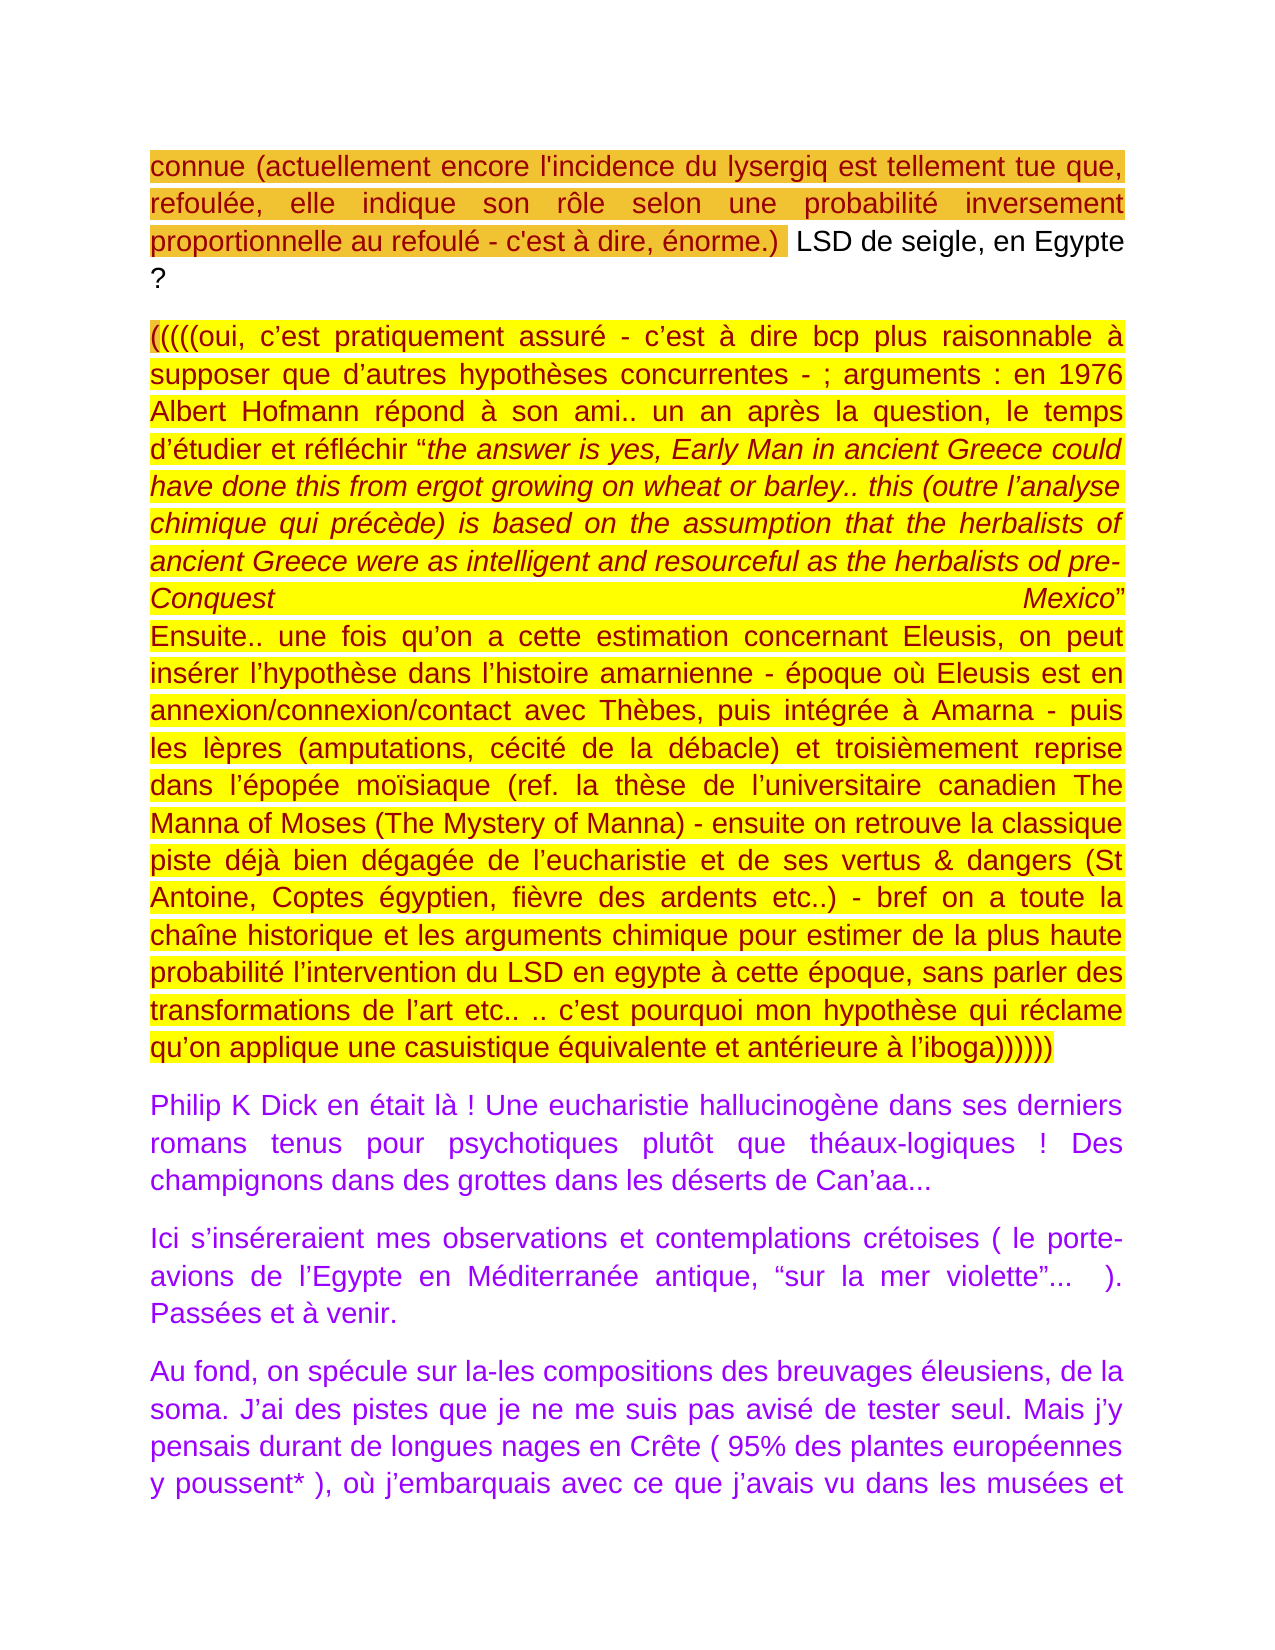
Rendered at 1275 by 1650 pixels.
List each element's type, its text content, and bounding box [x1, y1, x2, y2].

text Philip K Dick en était là ! Une eucharistie hallucinogène dans ses derniers romans tenus pour psychotiques plutôt que théaux-logiques ! Des champignons dans des grottes dans les déserts de Can’aa... [150, 1089, 1125, 1197]
text Ici s’inséreraient mes observations et contemplations crétoises ( le porte-avions de l’Egypte en Méditerranée antique, “sur la mer violette”... ). Passées et à venir. [150, 1222, 1125, 1329]
text Au fond, on spécule sur la-les compositions des breuvages éleusiens, de la soma. J’ai des pistes que je ne me suis pas avisé de tester seul. Mais j’y pensais durant de longues nages en Crête ( 95% des plantes européennes y poussent* ), où j’embarquais avec ce que j’avais vu dans les musées et [150, 1355, 1125, 1500]
text (((((oui, c’est pratiquement assuré - c’est à dire bcp plus raisonnable à supposer que d’autres hypothèses concurrentes - ; arguments : en 1976 Albert Hofmann répond à son ami.. un an après la question, le temps d’étudier et réfléchir “the answer is yes, Early Man in ancient Greece could have done this from ergot growing on wheat or barley.. this (outre l’analyse chimique qui précède) is based on the assumption that the herbalists of ancient Greece were as intelligent and resourceful as the herbalists od pre-Conquest Mexico” Ensuite.. une fois qu’on a cette estimation concernant Eleusis, on peut insérer l’hypothèse dans l’histoire amarnienne - époque où Eleusis est en annexion/connexion/contact avec Thèbes, puis intégrée à Amarna - puis les lèpres (amputations, cécité de la débacle) et troisièmement reprise dans l’épopée moïsiaque (ref. la thèse de l’universitaire canadien The Manna of Moses (The Mystery of Manna) - ensuite on retrouve la classique piste déjà bien dégagée de l’eucharistie et de ses vertus & dangers (St Antoine, Coptes égyptien, fièvre des ardents etc..) - bref on a toute la chaîne historique et les arguments chimique pour estimer de la plus haute probabilité l’intervention du LSD en egypte à cette époque, sans parler des transformations de l’art etc.. .. c’est pourquoi mon hypothèse qui réclame qu’on applique une casuistique équivalente et antérieure à l’iboga)))))) [150, 320, 1125, 1063]
text connue (actuellement encore l'incidence du lysergiq est tellement tue que, refoulée, elle indique son rôle selon une probabilité inversement proportionnelle au refoulé - c'est à dire, énorme.) LSD de seigle, en Egypte ? [150, 150, 1125, 295]
